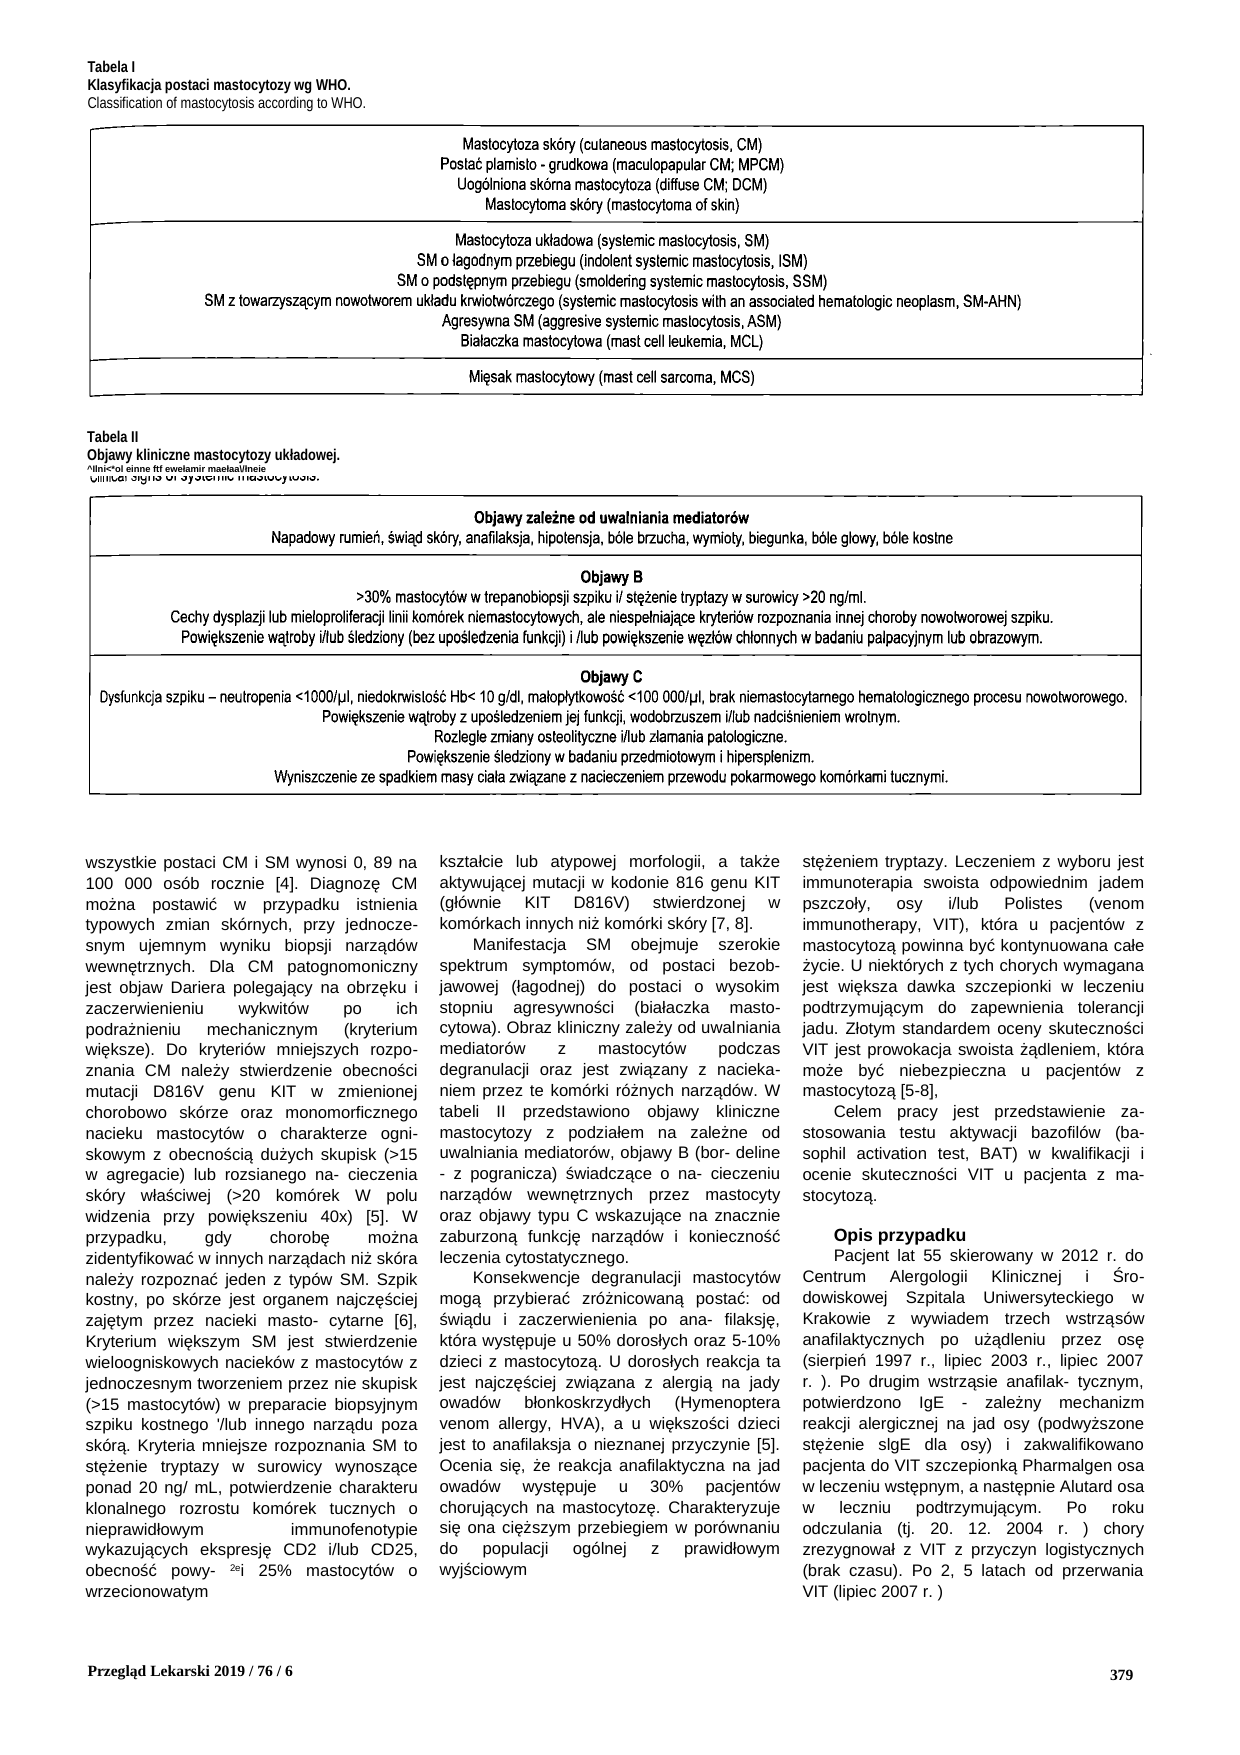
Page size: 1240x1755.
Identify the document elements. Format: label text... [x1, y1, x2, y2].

text Manifestacja SM obejmuje szerokie spektrum symptomów, od postaci bezob- jawowej (łagodnej) do postaci o wysokim stopniu agresywności (białaczka masto­cytowa). Obraz kliniczny zależy od uwal­niania mediatorów z mastocytów podczas degranulacji oraz jest związany z nacieka­niem przez te komórki różnych narządów. W tabeli II przedstawiono objawy kliniczne mastocytozy z podziałem na zależne od uwalniania mediatorów, objawy B (bor- deline - z pogranicza) świadczące o na- cieczeniu narządów wewnętrznych przez mastocyty oraz objawy typu C wskazujące na znacznie zaburzoną funkcję narządów i konieczność leczenia cytostatycznego. [439, 935, 780, 1267]
text Konsekwencje degranulacji mastocy­tów mogą przybierać zróżnicowaną po­stać: od świądu i zaczerwienienia po ana- filaksję, która występuje u 50% dorosłych oraz 5-10% dzieci z mastocytozą. U doro­słych reakcja ta jest najczęściej związana z alergią na jady owadów błonkoskrzy­dłych (Hymenoptera venom allergy, HVA), a u większości dzieci jest to anafilaksja o nieznanej przyczynie [5]. Ocenia się, że reakcja anafilaktyczna na jad owadów wy­stępuje u 30% pacjentów chorujących na mastocytozę. Charakteryzuje się ona cięż­szym przebiegiem w porównaniu do popu­lacji ogólnej z prawidłowym wyjściowym [439, 1268, 780, 1579]
text Objawy kliniczne mastocytozy układowej. [87, 446, 354, 463]
text stężeniem tryptazy. Leczeniem z wyboru jest immunoterapia swoista odpowiednim jadem pszczoły, osy i/lub Polistes (venom immunotherapy, VIT), która u pacjentów z mastocytozą powinna być kontynuowa­na całe życie. U niektórych z tych chorych wymagana jest większa dawka szczepion­ki w leczeniu podtrzymującym do zapew­nienia tolerancji jadu. Złotym standardem oceny skuteczności VIT jest prowokacja swoista żądleniem, która może być niebez­pieczna u pacjentów z mastocytozą [5-8], [802, 852, 1144, 1100]
picture [83, 117, 1162, 406]
text kształcie lub atypowej morfologii, a także aktywującej mutacji w kodonie 816 genu KIT (głównie KIT D816V) stwierdzonej w komórkach innych niż komórki skóry [7, 8]. [439, 852, 780, 933]
text ^Ilni<*ol einne ftf ewełamir maełaa\/łneie [87, 463, 354, 474]
text Klasyfikacja postaci mastocytozy wg WHO. Classification of mastocytosis according to WHO. [87, 76, 382, 112]
text 379 [1110, 1666, 1140, 1683]
picture [81, 476, 1153, 806]
text wszystkie postaci CM i SM wynosi 0, 89 na 100 000 osób rocznie [4]. Diagnozę CM można postawić w przypadku istnienia typowych zmian skórnych, przy jednocze­snym ujemnym wyniku biopsji narządów wewnętrznych. Dla CM patognomoniczny jest objaw Dariera polegający na obrzę­ku i zaczerwienieniu wykwitów po ich podrażnieniu mechanicznym (kryterium większe). Do kryteriów mniejszych rozpo­znania CM należy stwierdzenie obecności mutacji D816V genu KIT w zmienionej chorobowo skórze oraz monomorficznego nacieku mastocytów o charakterze ogni­skowym z obecnością dużych skupisk (>15 w agregacie) lub rozsianego na- cieczenia skóry właściwej (>20 komórek W polu widzenia przy powiększeniu 40x) [5]. W przypadku, gdy chorobę można zidentyfikować w innych narządach niż skóra należy rozpoznać jeden z typów SM. Szpik kostny, po skórze jest organem najczęściej zajętym przez nacieki masto- cytarne [6], Kryterium większym SM jest stwierdzenie wieloogniskowych nacieków z mastocytów z jednoczesnym tworze­niem przez nie skupisk (>15 mastocytów) w preparacie biopsyjnym szpiku kostnego '/lub innego narządu poza skórą. Kryteria mniejsze rozpoznania SM to stężenie tryp­tazy w surowicy wynoszące ponad 20 ng/ mL, potwierdzenie charakteru klonalnego rozrostu komórek tucznych o nieprawidło­wym immunofenotypie wykazujących eks­presję CD2 i/lub CD25, obecność powy- 2ei 25% mastocytów o wrzecionowatym [85, 853, 418, 1601]
text Celem pracy jest przedstawienie za­stosowania testu aktywacji bazofilów (ba­sophil activation test, BAT) w kwalifikacji i ocenie skuteczności VIT u pacjenta z ma­stocytozą. [802, 1102, 1144, 1204]
text Tabela II [87, 428, 354, 446]
text Pacjent lat 55 skierowany w 2012 r. do Centrum Alergologii Klinicznej i Śro­dowiskowej Szpitala Uniwersyteckiego w Krakowie z wywiadem trzech wstrzą­sów anafilaktycznych po użądleniu przez osę (sierpień 1997 r., lipiec 2003 r., lipiec 2007 r. ). Po drugim wstrząsie anafilak- tycznym, potwierdzono IgE - zależny me­chanizm reakcji alergicznej na jad osy (podwyższone stężenie slgE dla osy) i zakwalifikowano pacjenta do VIT szcze­pionką Pharmalgen osa w leczeniu wstęp­nym, a następnie Alutard osa w leczniu podtrzymującym. Po roku odczulania (tj. 20. 12. 2004 r. ) chory zrezygnował z VIT z przyczyn logistycznych (brak czasu). Po 2, 5 latach od przerwania VIT (lipiec 2007 r. ) [802, 1245, 1144, 1601]
text Tabela I [87, 58, 382, 76]
text Opis przypadku [802, 1225, 1144, 1245]
text Przegląd Lekarski 2019 / 76 / 6 [87, 1662, 304, 1679]
